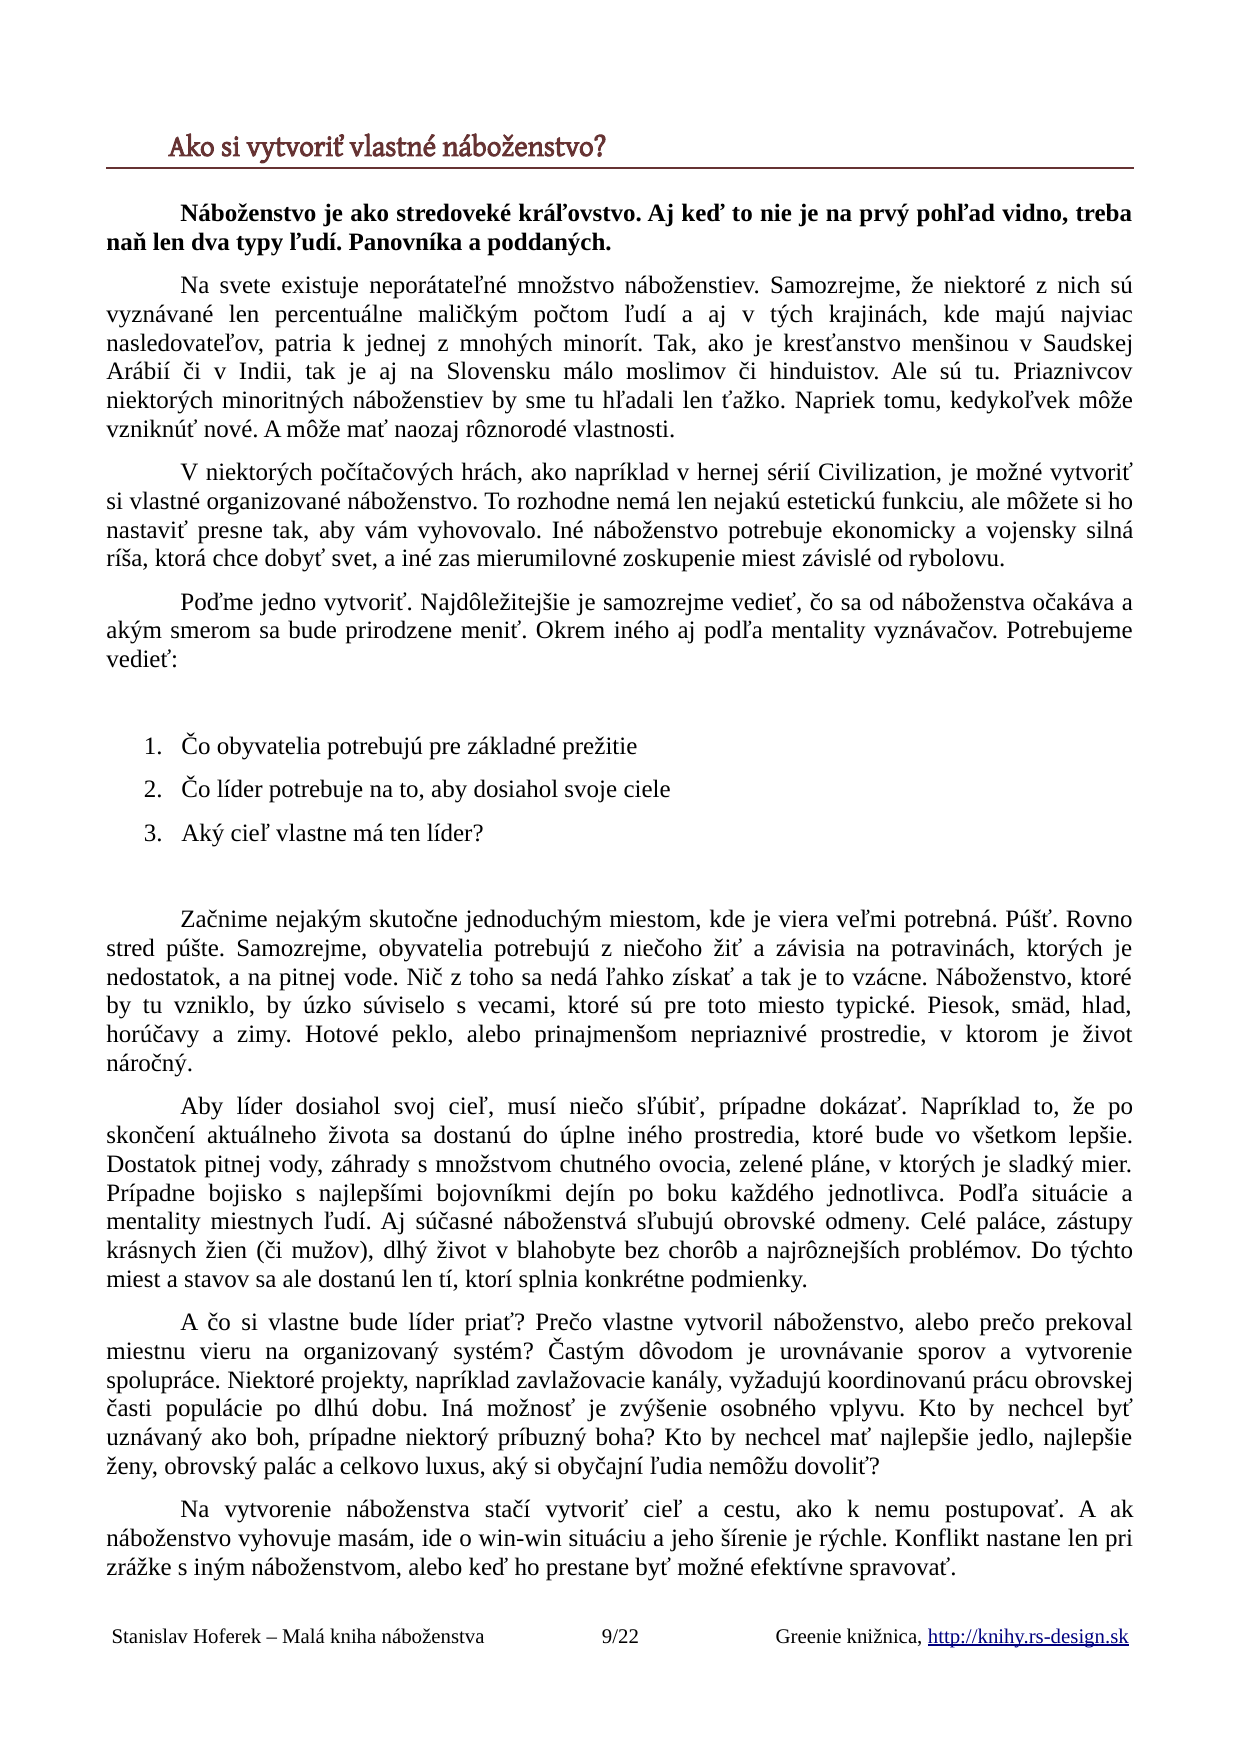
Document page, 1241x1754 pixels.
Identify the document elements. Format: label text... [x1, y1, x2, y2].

text A čo si vlastne bude líder priať? Prečo vlastne vytvoril náboženstvo, alebo prečo prekoval miestnu vieru na organizovaný systém? Častým dôvodom je urovnávanie sporov a vytvorenie spolupráce. Niektoré projekty, napríklad zavlažovacie kanály, vyžadujú koordinovanú prácu obrovskej časti populácie po dlhú dobu. Iná možnosť je zvýšenie osobného vplyvu. Kto by nechcel byť uznávaný ako boh, prípadne niektorý príbuzný boha? Kto by nechcel mať najlepšie jedlo, najlepšie ženy, obrovský palác a celkovo luxus, aký si obyčajní ľudia nemôžu dovoliť? [106, 1307, 1134, 1480]
subtitle Ako si vytvoriť vlastné náboženstvo? [106, 127, 1134, 167]
list Čo líder potrebuje na to, aby dosiahol svoje ciele [144, 774, 1134, 803]
text Začnime nejakým skutočne jednoduchým miestom, kde je viera veľmi potrebná. Púšť. Rovno stred púšte. Samozrejme, obyvatelia potrebujú z niečoho žiť a závisia na potravinách, ktorých je nedostatok, a na pitnej vode. Nič z toho sa nedá ľahko získať a tak je to vzácne. Náboženstvo, ktoré by tu vzniklo, by úzko súviselo s vecami, ktoré sú pre toto miesto typické. Piesok, smäd, hlad, horúčavy a zimy. Hotové peklo, alebo prinajmenšom nepriaznivé prostredie, v ktorom je život náročný. [106, 904, 1134, 1077]
text Poďme jedno vytvoriť. Najdôležitejšie je samozrejme vedieť, čo sa od náboženstva očakáva a akým smerom sa bude prirodzene meniť. Okrem iného aj podľa mentality vyznávačov. Potrebujeme vedieť: [106, 587, 1134, 673]
text Náboženstvo je ako stredoveké kráľovstvo. Aj keď to nie je na prvý pohľad vidno, treba naň len dva typy ľudí. Panovníka a poddaných. [106, 198, 1134, 256]
list Čo obyvatelia potrebujú pre základné prežitie [144, 731, 1134, 760]
text Na svete existuje neporátateľné množstvo náboženstiev. Samozrejme, že niektoré z nich sú vyznávané len percentuálne maličkým počtom ľudí a aj v tých krajinách, kde majú najviac nasledovateľov, patria k jednej z mnohých minorít. Tak, ako je kresťanstvo menšinou v Saudskej Arábií či v Indii, tak je aj na Slovensku málo moslimov či hinduistov. Ale sú tu. Priaznivcov niektorých minoritných náboženstiev by sme tu hľadali len ťažko. Napriek tomu, kedykoľvek môže vzniknúť nové. A môže mať naozaj rôznorodé vlastnosti. [106, 270, 1134, 443]
text Na vytvorenie náboženstva stačí vytvoriť cieľ a cestu, ako k nemu postupovať. A ak náboženstvo vyhovuje masám, ide o win-win situáciu a jeho šírenie je rýchle. Konflikt nastane len pri zrážke s iným náboženstvom, alebo keď ho prestane byť možné efektívne spravovať. [106, 1494, 1134, 1581]
text Aby líder dosiahol svoj cieľ, musí niečo sľúbiť, prípadne dokázať. Napríklad to, že po skončení aktuálneho života sa dostanú do úplne iného prostredia, ktoré bude vo všetkom lepšie. Dostatok pitnej vody, záhrady s množstvom chutného ovocia, zelené pláne, v ktorých je sladký mier. Prípadne bojisko s najlepšími bojovníkmi dejín po boku každého jednotlivca. Podľa situácie a mentality miestnych ľudí. Aj súčasné náboženstvá sľubujú obrovské odmeny. Celé paláce, zástupy krásnych žien (či mužov), dlhý život v blahobyte bez chorôb a najrôznejších problémov. Do týchto miest a stavov sa ale dostanú len tí, ktorí splnia konkrétne podmienky. [106, 1091, 1134, 1293]
text V niektorých počítačových hrách, ako napríklad v hernej sérií Civilization, je možné vytvoriť si vlastné organizované náboženstvo. To rozhodne nemá len nejakú estetickú funkciu, ale môžete si ho nastaviť presne tak, aby vám vyhovovalo. Iné náboženstvo potrebuje ekonomicky a vojensky silná ríša, ktorá chce dobyť svet, a iné zas mierumilovné zoskupenie miest závislé od rybolovu. [106, 457, 1134, 572]
list Aký cieľ vlastne má ten líder? [144, 818, 1134, 846]
